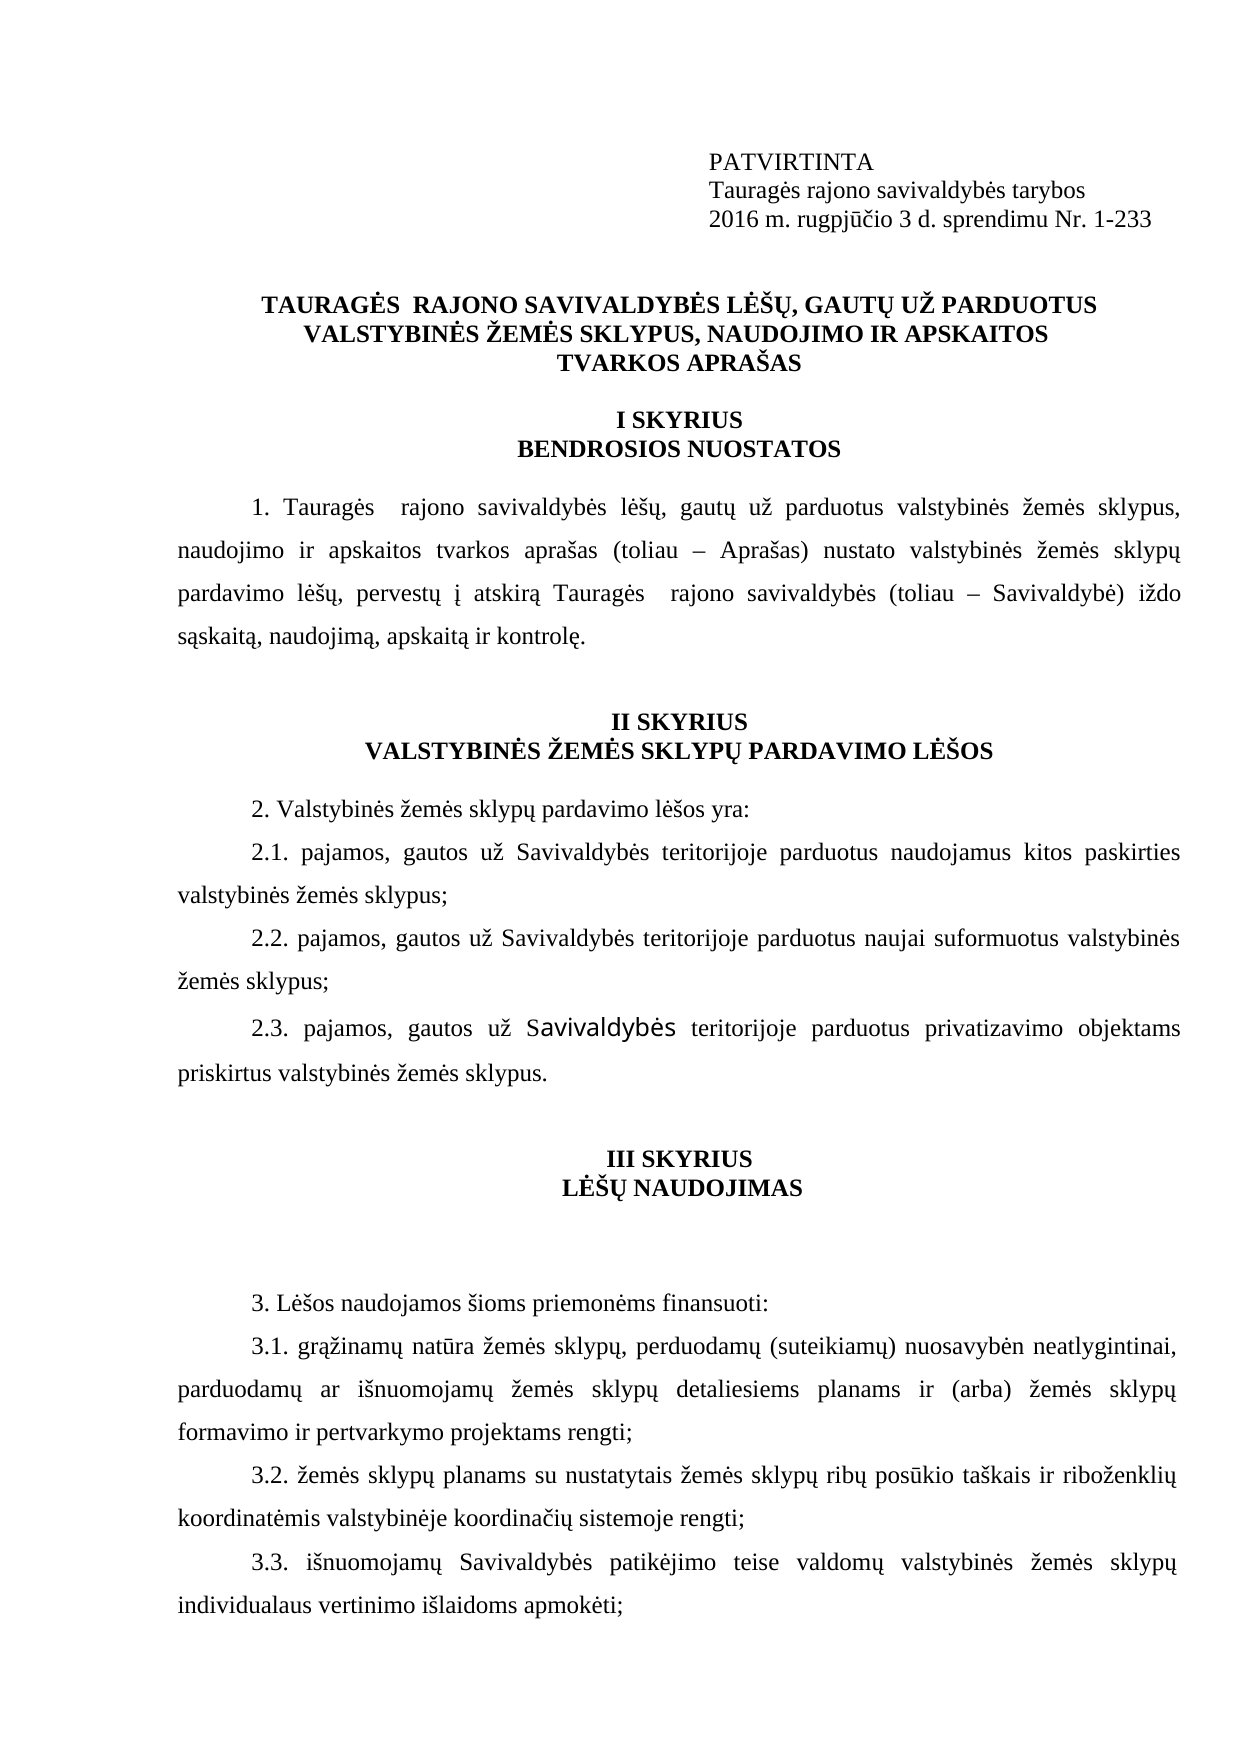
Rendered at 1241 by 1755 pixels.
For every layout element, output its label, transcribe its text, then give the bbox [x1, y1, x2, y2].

text 3.2. žemės sklypų planams su nustatytais žemės sklypų ribų posūkio taškais ir riboženklių koordinatėmis valstybinėje koordinačių sistemoje rengti; [177, 1460, 1177, 1532]
text 2016 m. rugpjūčio 3 d. sprendimu Nr. 1-233 [709, 204, 1181, 233]
text TAURAGĖS RAJONO SAVIVALDYBĖS LĖŠŲ, GAUTŲ UŽ PARDUOTUS VALSTYBINĖS ŽEMĖS SKLYPUS, NAUDOJIMO IR APSKAITOS TVARKOS APRAŠAS [177, 291, 1181, 377]
text BENDROSIOS NUOSTATOS [177, 434, 1181, 463]
text 3. Lėšos naudojamos šioms priemonėms finansuoti: [177, 1288, 1181, 1317]
text 2.1. pajamos, gautos už Savivaldybės teritorijoje parduotus naudojamus kitos paskirties valstybinės žemės sklypus; [177, 837, 1181, 909]
text PATVIRTINTA [709, 147, 1181, 176]
text 2.2. pajamos, gautos už Savivaldybės teritorijoje parduotus naujai suformuotus valstybinės žemės sklypus; [177, 923, 1181, 995]
text 2. Valstybinės žemės sklypų pardavimo lėšos yra: [177, 794, 1181, 822]
text II SKYRIUS [177, 707, 1181, 736]
text III SKYRIUS [177, 1144, 1181, 1173]
text Tauragės rajono savivaldybės tarybos [709, 176, 1181, 204]
text LĖŠŲ NAUDOJIMAS [177, 1173, 1181, 1202]
text 2.3. pajamos, gautos už Savivaldybės teritorijoje parduotus privatizavimo objektams priskirtus valstybinės žemės sklypus. [177, 1009, 1181, 1087]
text 3.3. išnuomojamų Savivaldybės patikėjimo teise valdomų valstybinės žemės sklypų individualaus vertinimo išlaidoms apmokėti; [177, 1547, 1177, 1618]
text I SKYRIUS [177, 406, 1181, 434]
text 1. Tauragės rajono savivaldybės lėšų, gautų už parduotus valstybinės žemės sklypus, naudojimo ir apskaitos tvarkos aprašas (toliau – Aprašas) nustato valstybinės žemės sklypų pardavimo lėšų, pervestų į atskirą Tauragės rajono savivaldybės (toliau – Savivaldybė) iždo sąskaitą, naudojimą, apskaitą ir kontrolę. [177, 492, 1181, 650]
text VALSTYBINĖS ŽEMĖS SKLYPŲ PARDAVIMO LĖŠOS [177, 736, 1181, 765]
text 3.1. grąžinamų natūra žemės sklypų, perduodamų (suteikiamų) nuosavybėn neatlygintinai, parduodamų ar išnuomojamų žemės sklypų detaliesiems planams ir (arba) žemės sklypų formavimo ir pertvarkymo projektams rengti; [177, 1331, 1177, 1446]
